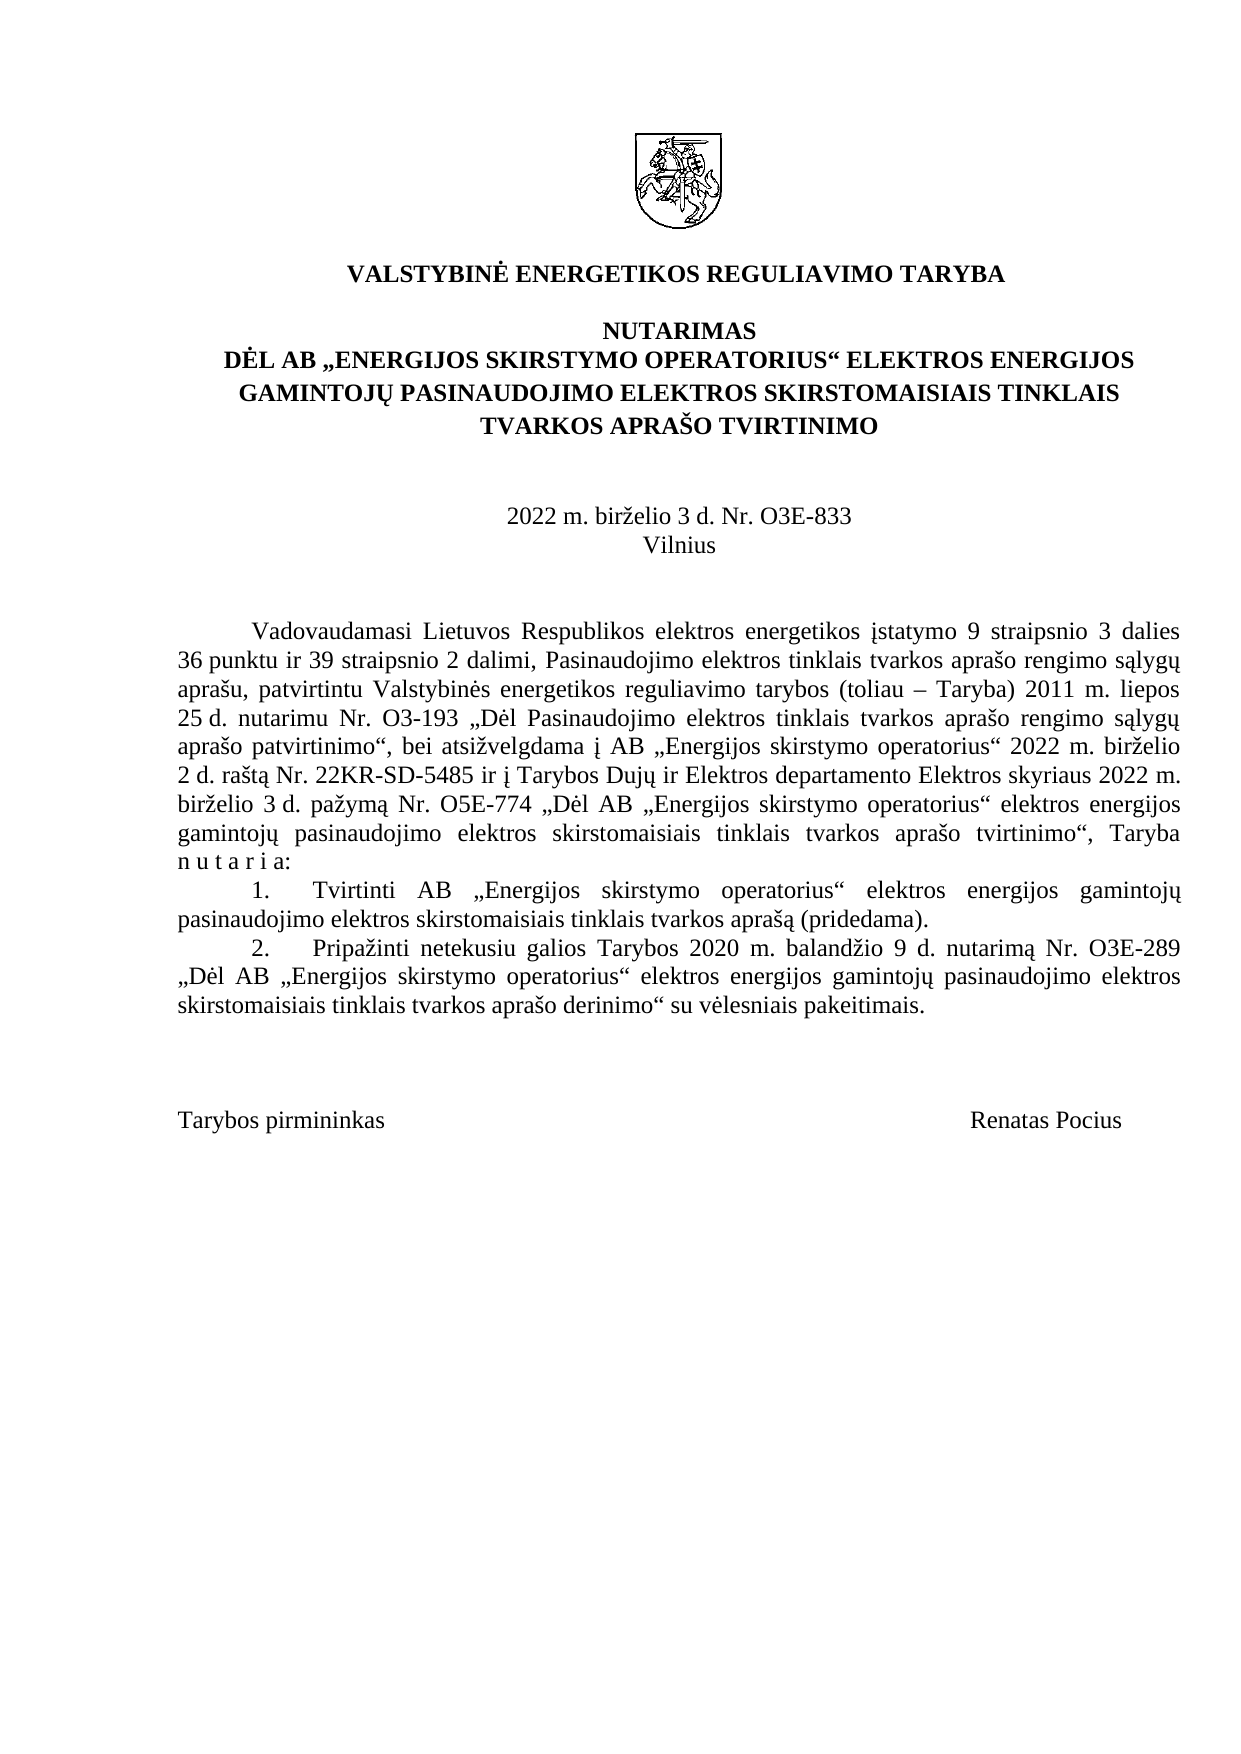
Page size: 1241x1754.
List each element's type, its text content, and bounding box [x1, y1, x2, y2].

text 2022 m. birželio 3 d. Nr. O3E-833 [177, 501, 1181, 530]
text NUTARIMAS [177, 316, 1181, 345]
text 1. Tvirtinti AB „Energijos skirstymo operatorius“ elektros energijos gamintojų pasinaudojimo elektros skirstomaisiais tinklais tvarkos aprašą (pridedama). [177, 875, 1181, 933]
text Vilnius [177, 530, 1181, 559]
text Tarybos pirmininkas Renatas Pocius [177, 1105, 1181, 1134]
text Vadovaudamasi Lietuvos Respublikos elektros energetikos įstatymo 9 straipsnio 3 dalies 36 punktu ir 39 straipsnio 2 dalimi, Pasinaudojimo elektros tinklais tvarkos aprašo rengimo sąlygų aprašu, patvirtintu Valstybinės energetikos reguliavimo tarybos (toliau – Taryba) 2011 m. liepos 25 d. nutarimu Nr. O3-193 „Dėl Pasinaudojimo elektros tinklais tvarkos aprašo rengimo sąlygų aprašo patvirtinimo“, bei atsižvelgdama į AB „Energijos skirstymo operatorius“ 2022 m. birželio 2 d. raštą Nr. 22KR-SD-5485 ir į Tarybos Dujų ir Elektros departamento Elektros skyriaus 2022 m. birželio 3 d. pažymą Nr. O5E-774 „Dėl AB „Energijos skirstymo operatorius“ elektros energijos gamintojų pasinaudojimo elektros skirstomaisiais tinklais tvarkos aprašo tvirtinimo“, Taryba n u t a r i a: [177, 616, 1181, 875]
text DĖL AB „ENERGIJOS SKIRSTYMO OPERATORIUS“ ELEKTROS ENERGIJOS GAMINTOJŲ PASINAUDOJIMO ELEKTROS SKIRSTOMAISIAIS TINKLAIS TVARKOS APRAŠO TVIRTINIMO [177, 345, 1181, 440]
text VALSTYBINĖ ENERGETIKOS REGULIAVIMO TARYBA [177, 259, 1181, 287]
text 2. Pripažinti netekusiu galios Tarybos 2020 m. balandžio 9 d. nutarimą Nr. O3E-289 „Dėl AB „Energijos skirstymo operatorius“ elektros energijos gamintojų pasinaudojimo elektros skirstomaisiais tinklais tvarkos aprašo derinimo“ su vėlesniais pakeitimais. [177, 933, 1181, 1019]
